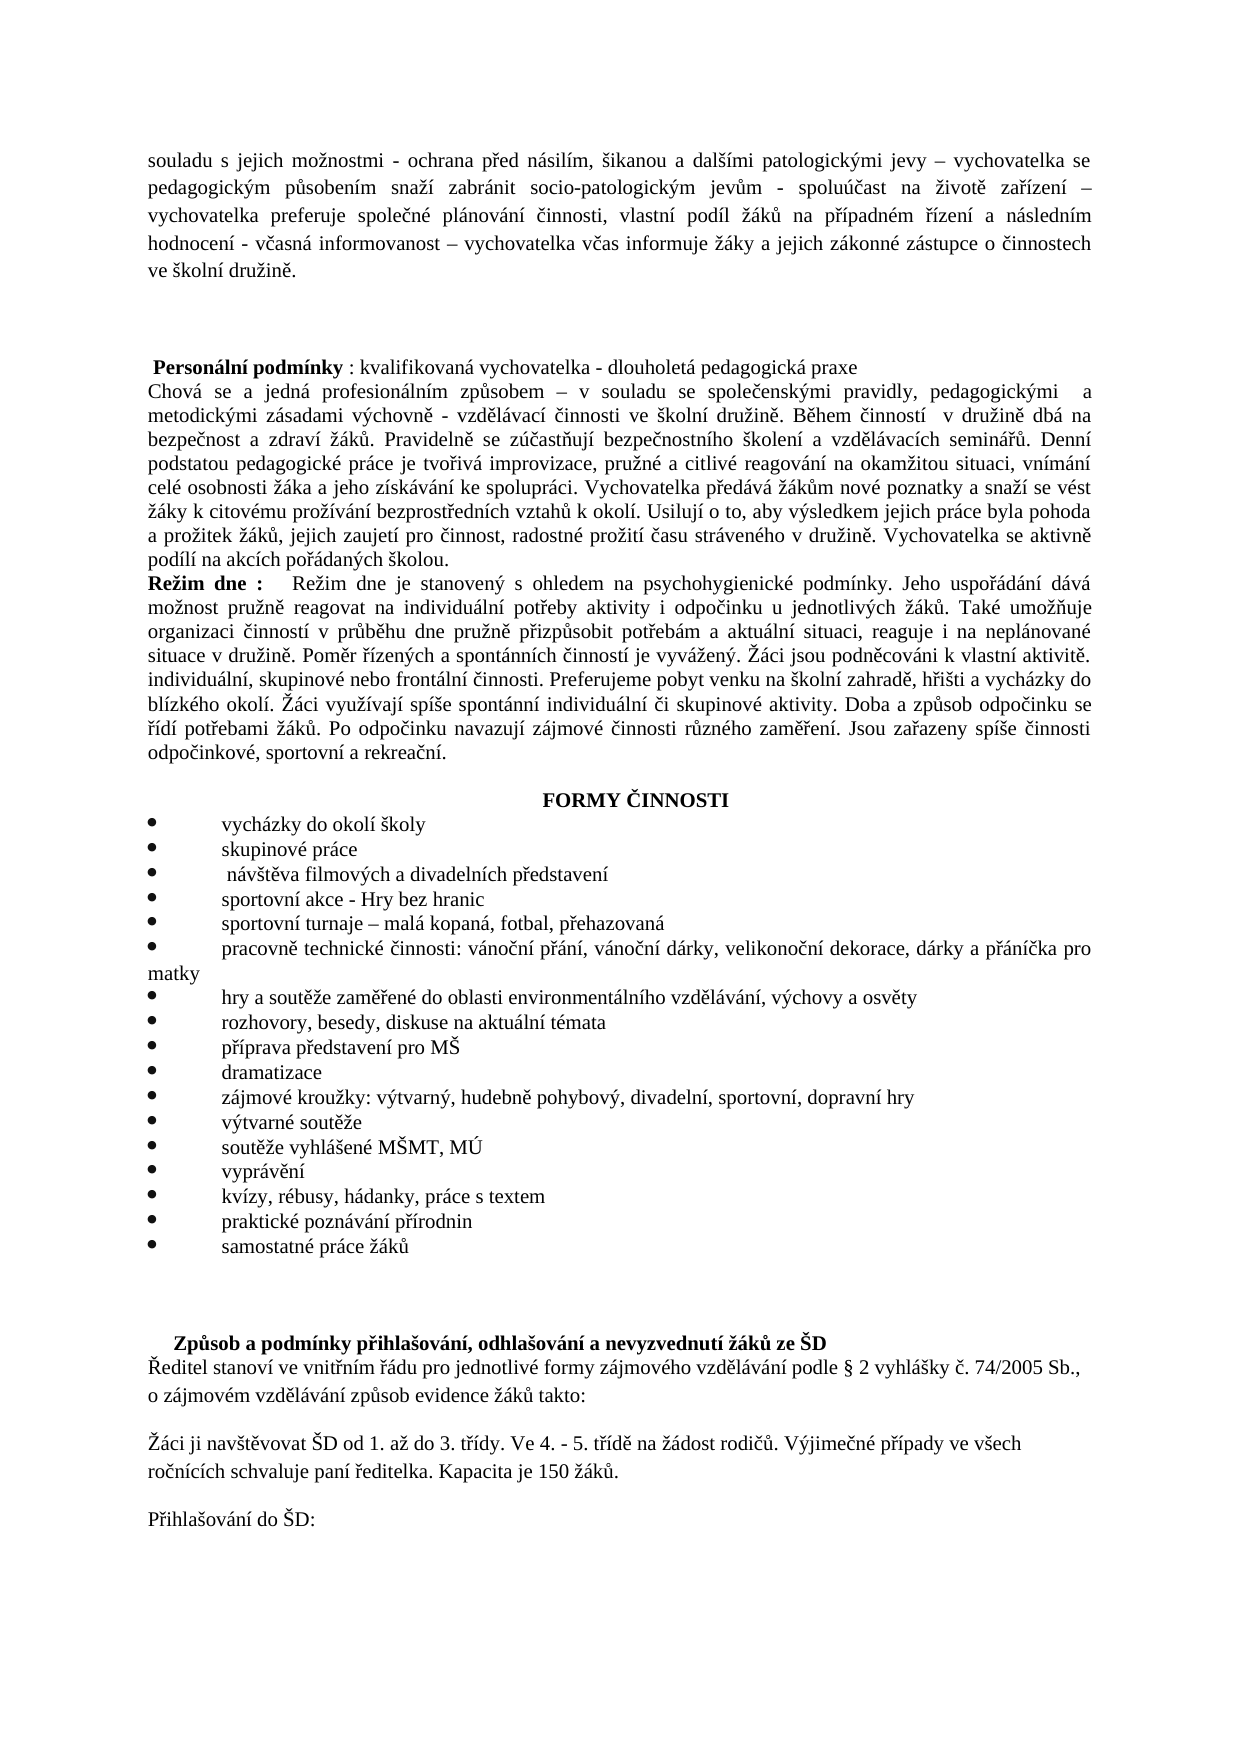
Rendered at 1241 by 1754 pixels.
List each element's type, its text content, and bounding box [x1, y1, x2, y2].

list vycházky do okolí školy [148, 812, 1093, 837]
list hry a soutěže zaměřené do oblasti environmentálního vzdělávání, výchovy a osvěty [148, 985, 1093, 1010]
list vyprávění [148, 1159, 1093, 1184]
list výtvarné soutěže [148, 1110, 1093, 1134]
list skupinové práce [148, 837, 1093, 862]
list samostatné práce žáků [148, 1234, 1093, 1259]
list sportovní turnaje – malá kopaná, fotbal, přehazovaná [148, 911, 1093, 936]
list návštěva filmových a divadelních představení [148, 862, 1093, 886]
text Ředitel stanoví ve vnitřním řádu pro jednotlivé formy zájmového vzdělávání podle § 2 vyhlášky č. 74/2005 Sb., o zájmovém vzdělávání způsob evidence žáků takto: [148, 1355, 1093, 1407]
list příprava představení pro MŠ [148, 1035, 1093, 1060]
list rozhovory, besedy, diskuse na aktuální témata [148, 1010, 1093, 1035]
text souladu s jejich možnostmi - ochrana před násilím, šikanou a dalšími patologickými jevy – vychovatelka se pedagogickým působením snaží zabránit socio-patologickým jevům - spoluúčast na životě zařízení – vychovatelka preferuje společné plánování činnosti, vlastní podíl žáků na případném řízení a následním hodnocení - včasná informovanost – vychovatelka včas informuje žáky a jejich zákonné zástupce o činnostech ve školní družině. [148, 148, 1093, 282]
text Přihlašování do ŠD: [148, 1507, 1093, 1531]
list sportovní akce - Hry bez hranic [148, 886, 1093, 911]
text Personální podmínky : kvalifikovaná vychovatelka - dlouholetá pedagogická praxe [148, 354, 1093, 379]
list dramatizace [148, 1060, 1093, 1085]
text FORMY ČINNOSTI [179, 788, 1093, 812]
text Chová se a jedná profesionálním způsobem – v souladu se společenskými pravidly, pedagogickými a metodickými zásadami výchovně - vzdělávací činnosti ve školní družině. Během činností v družině dbá na bezpečnost a zdraví žáků. Pravidelně se zúčastňují bezpečnostního školení a vzdělávacích seminářů. Denní podstatou pedagogické práce je tvořivá improvizace, pružné a citlivé reagování na okamžitou situaci, vnímání celé osobnosti žáka a jeho získávání ke spolupráci. Vychovatelka předává žákům nové poznatky a snaží se vést žáky k citovému prožívání bezprostředních vztahů k okolí. Usilují o to, aby výsledkem jejich práce byla pohoda a prožitek žáků, jejich zaujetí pro činnost, radostné prožití času stráveného v družině. Vychovatelka se aktivně podílí na akcích pořádaných školou. [148, 379, 1093, 571]
text Režim dne : Režim dne je stanovený s ohledem na psychohygienické podmínky. Jeho uspořádání dává možnost pružně reagovat na individuální potřeby aktivity i odpočinku u jednotlivých žáků. Také umožňuje organizaci činností v průběhu dne pružně přizpůsobit potřebám a aktuální situaci, reaguje i na neplánované situace v družině. Poměr řízených a spontánních činností je vyvážený. Žáci jsou podněcováni k vlastní aktivitě. individuální, skupinové nebo frontální činnosti. Preferujeme pobyt venku na školní zahradě, hřišti a vycházky do blízkého okolí. Žáci využívají spíše spontánní individuální či skupinové aktivity. Doba a způsob odpočinku se řídí potřebami žáků. Po odpočinku navazují zájmové činnosti různého zaměření. Jsou zařazeny spíše činnosti odpočinkové, sportovní a rekreační. [148, 571, 1093, 764]
list kvízy, rébusy, hádanky, práce s textem [148, 1184, 1093, 1209]
list praktické poznávání přírodnin [148, 1209, 1093, 1234]
text Způsob a podmínky přihlašování, odhlašování a nevyzvednutí žáků ze ŠD [173, 1331, 1093, 1355]
list soutěže vyhlášené MŠMT, MÚ [148, 1134, 1093, 1159]
list pracovně technické činnosti: vánoční přání, vánoční dárky, velikonoční dekorace, dárky a přáníčka pro matky [148, 936, 1093, 985]
text Žáci ji navštěvovat ŠD od 1. až do 3. třídy. Ve 4. - 5. třídě na žádost rodičů. Výjimečné případy ve všech ročnících schvaluje paní ředitelka. Kapacita je 150 žáků. [148, 1431, 1093, 1483]
list zájmové kroužky: výtvarný, hudebně pohybový, divadelní, sportovní, dopravní hry [148, 1085, 1093, 1110]
